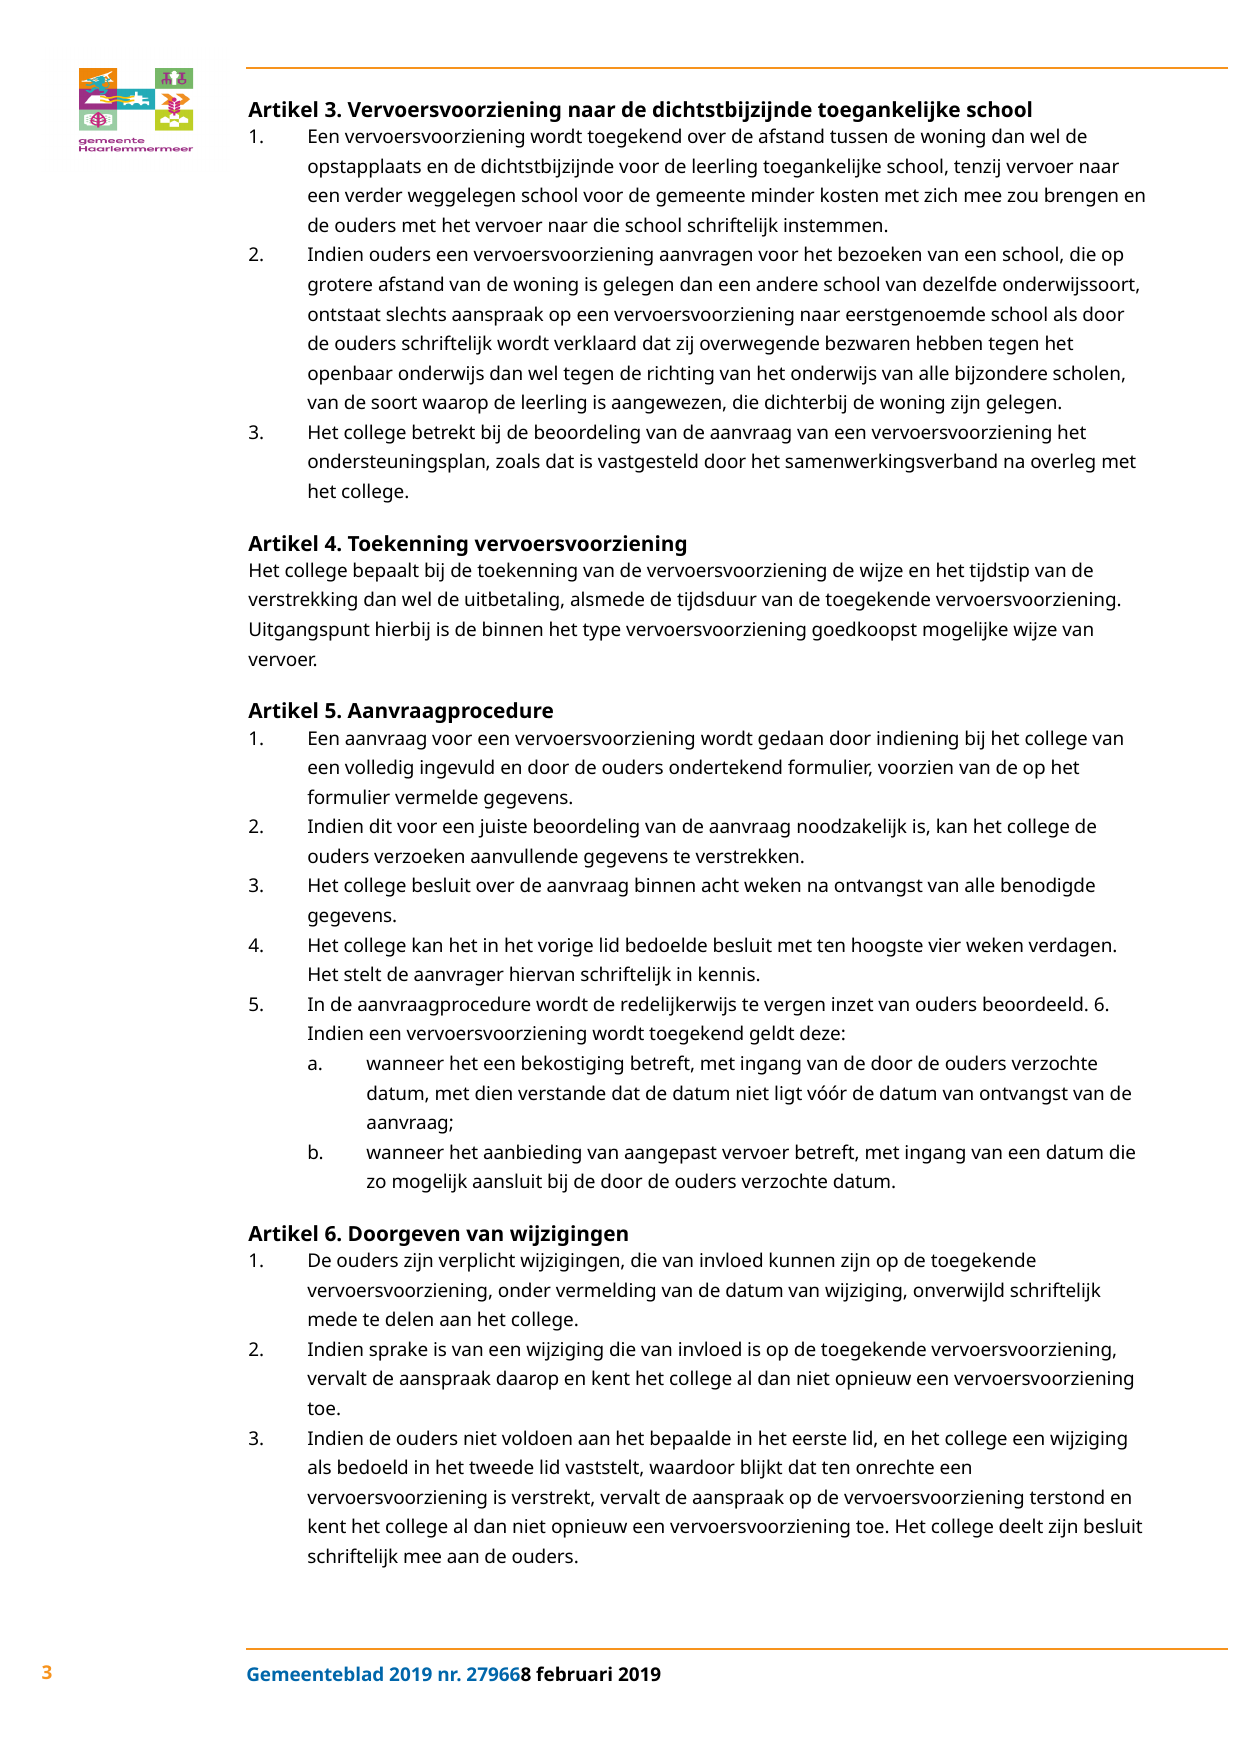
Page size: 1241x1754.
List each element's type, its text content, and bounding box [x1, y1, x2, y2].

list Indien de ouders niet voldoen aan het bepaalde in het eerste lid, en het college een wijziging als bedoeld in het tweede lid vaststelt, waardoor blijkt dat ten onrechte een vervoersvoorziening is verstrekt, vervalt de aanspraak op de vervoersvoorziening terstond en kent het college al dan niet opnieuw een vervoersvoorziening toe. Het college deelt zijn besluit schriftelijk mee aan de ouders. [248, 1425, 1152, 1569]
list Indien dit voor een juiste beoordeling van de aanvraag noodzakelijk is, kan het college de ouders verzoeken aanvullende gegevens te verstrekken. [248, 813, 1152, 869]
list Indien ouders een vervoersvoorziening aanvragen voor het bezoeken van een school, die op grotere afstand van de woning is gelegen dan een andere school van dezelfde onderwijssoort, ontstaat slechts aanspraak op een vervoersvoorziening naar eerstgenoemde school als door de ouders schriftelijk wordt verklaard dat zij overwegende bezwaren hebben tegen het openbaar onderwijs dan wel tegen de richting van het onderwijs van alle bijzondere scholen, van de soort waarop de leerling is aangewezen, die dichterbij de woning zijn gelegen. [248, 242, 1152, 415]
list wanneer het een bekostiging betreft, met ingang van de door de ouders verzochte datum, met dien verstande dat de datum niet ligt vóór de datum van ontvangst van de aanvraag; [307, 1050, 1152, 1135]
list wanneer het aanbieding van aangepast vervoer betreft, met ingang van een datum die zo mogelijk aansluit bij de door de ouders verzochte datum. [307, 1139, 1152, 1194]
list Het college betrekt bij de beoordeling van de aanvraag van een vervoersvoorziening het ondersteuningsplan, zoals dat is vastgesteld door het samenwerkingsverband na overleg met het college. [248, 419, 1152, 504]
list De ouders zijn verplicht wijzigingen, die van invloed kunnen zijn op de toegekende vervoersvoorziening, onder vermelding van de datum van wijziging, onverwijld schriftelijk mede te delen aan het college. [248, 1247, 1152, 1332]
text Artikel 5. Aanvraagprocedure [248, 696, 1152, 725]
list Het college besluit over de aanvraag binnen acht weken na ontvangst van alle benodigde gegevens. [248, 873, 1152, 928]
picture [41, 47, 231, 172]
list Een vervoersvoorziening wordt toegekend over de afstand tussen de woning dan wel de opstapplaats en de dichtstbijzijnde voor de leerling toegankelijke school, tenzij vervoer naar een verder weggelegen school voor de gemeente minder kosten met zich mee zou brengen en de ouders met het vervoer naar die school schriftelijk instemmen. [248, 123, 1152, 238]
list Het college kan het in het vorige lid bedoelde besluit met ten hoogste vier weken verdagen. Het stelt de aanvrager hiervan schriftelijk in kennis. [248, 932, 1152, 987]
list Een aanvraag voor een vervoersvoorziening wordt gedaan door indiening bij het college van een volledig ingevuld en door de ouders ondertekend formulier, voorzien van de op het formulier vermelde gegevens. [248, 725, 1152, 809]
text Artikel 6. Doorgeven van wijzigingen [248, 1219, 1152, 1247]
text Uitgangspunt hierbij is de binnen het type vervoersvoorziening goedkoopst mogelijke wijze van vervoer. [248, 616, 1152, 672]
list In de aanvraagprocedure wordt de redelijkerwijs te vergen inzet van ouders beoordeeld. 6. Indien een vervoersvoorziening wordt toegekend geldt deze: [248, 991, 1152, 1046]
text Artikel 3. Vervoersvoorziening naar de dichtstbijzijnde toegankelijke school [248, 95, 1152, 123]
text Artikel 4. Toekenning vervoersvoorziening [248, 529, 1152, 557]
list Indien sprake is van een wijziging die van invloed is op de toegekende vervoersvoorziening, vervalt de aanspraak daarop en kent het college al dan niet opnieuw een vervoersvoorziening toe. [248, 1336, 1152, 1421]
text Het college bepaalt bij de toekenning van de vervoersvoorziening de wijze en het tijdstip van de verstrekking dan wel de uitbetaling, alsmede de tijdsduur van de toegekende vervoersvoorziening. [248, 557, 1152, 612]
